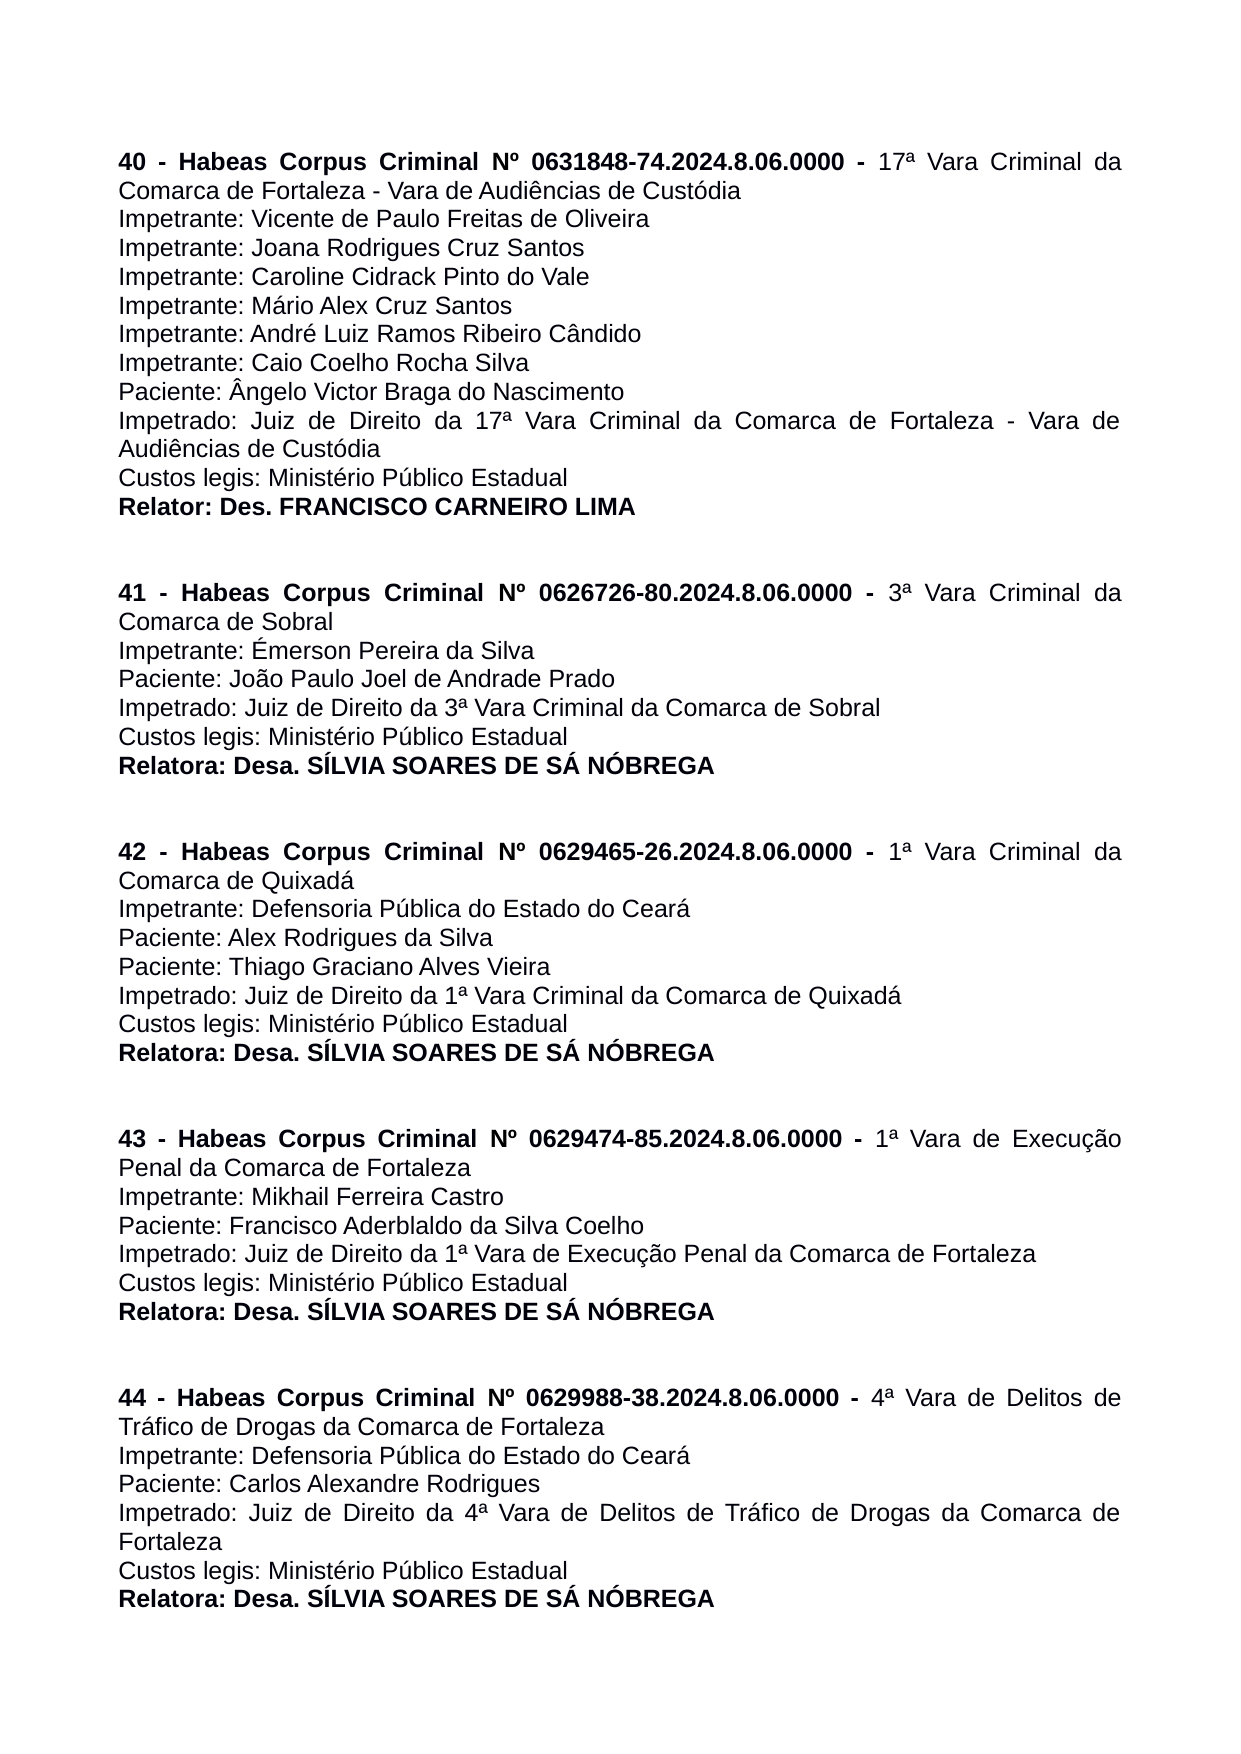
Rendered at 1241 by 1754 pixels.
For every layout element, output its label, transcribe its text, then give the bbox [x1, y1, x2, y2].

text Impetrante: Vicente de Paulo Freitas de Oliveira [118, 204, 1122, 233]
text Impetrante: Defensoria Pública do Estado do Ceará [118, 894, 1122, 923]
text 42 - Habeas Corpus Criminal Nº 0629465-26.2024.8.06.0000 - 1ª Vara Criminal da Comarca de Quixadá [118, 837, 1122, 894]
text Impetrante: Émerson Pereira da Silva [118, 636, 1122, 664]
text Paciente: Alex Rodrigues da Silva [118, 923, 1122, 952]
text Custos legis: Ministério Público Estadual [118, 1009, 1122, 1038]
text Impetrado: Juiz de Direito da 4ª Vara de Delitos de Tráfico de Drogas da Comarca de Fortaleza [118, 1498, 1122, 1556]
text Impetrado: Juiz de Direito da 1ª Vara de Execução Penal da Comarca de Fortaleza [118, 1239, 1122, 1268]
text 44 - Habeas Corpus Criminal Nº 0629988-38.2024.8.06.0000 - 4ª Vara de Delitos de Tráfico de Drogas da Comarca de Fortaleza [118, 1383, 1122, 1441]
text 40 - Habeas Corpus Criminal Nº 0631848-74.2024.8.06.0000 - 17ª Vara Criminal da Comarca de Fortaleza - Vara de Audiências de Custódia [118, 147, 1122, 204]
text Impetrado: Juiz de Direito da 1ª Vara Criminal da Comarca de Quixadá [118, 981, 1122, 1009]
text Custos legis: Ministério Público Estadual [118, 1556, 1122, 1584]
text Relator: Des. FRANCISCO CARNEIRO LIMA [118, 492, 1122, 521]
text Impetrante: Mário Alex Cruz Santos [118, 291, 1122, 319]
text Custos legis: Ministério Público Estadual [118, 463, 1122, 492]
text Impetrante: Defensoria Pública do Estado do Ceará [118, 1441, 1122, 1469]
text Impetrante: Caio Coelho Rocha Silva [118, 348, 1122, 377]
text Impetrado: Juiz de Direito da 17ª Vara Criminal da Comarca de Fortaleza - Vara de Audiências de Custódia [118, 406, 1122, 463]
text Impetrado: Juiz de Direito da 3ª Vara Criminal da Comarca de Sobral [118, 693, 1122, 722]
text Paciente: João Paulo Joel de Andrade Prado [118, 664, 1122, 693]
text Relatora: Desa. SÍLVIA SOARES DE SÁ NÓBREGA [118, 1297, 1122, 1326]
text Relatora: Desa. SÍLVIA SOARES DE SÁ NÓBREGA [118, 1584, 1122, 1613]
text Paciente: Carlos Alexandre Rodrigues [118, 1469, 1122, 1498]
text 41 - Habeas Corpus Criminal Nº 0626726-80.2024.8.06.0000 - 3ª Vara Criminal da Comarca de Sobral [118, 578, 1122, 636]
text Custos legis: Ministério Público Estadual [118, 1268, 1122, 1297]
text Relatora: Desa. SÍLVIA SOARES DE SÁ NÓBREGA [118, 1038, 1122, 1067]
text 43 - Habeas Corpus Criminal Nº 0629474-85.2024.8.06.0000 - 1ª Vara de Execução Penal da Comarca de Fortaleza [118, 1124, 1122, 1182]
text Impetrante: Joana Rodrigues Cruz Santos [118, 233, 1122, 262]
text Impetrante: André Luiz Ramos Ribeiro Cândido [118, 319, 1122, 348]
text Relatora: Desa. SÍLVIA SOARES DE SÁ NÓBREGA [118, 751, 1122, 779]
text Impetrante: Mikhail Ferreira Castro [118, 1182, 1122, 1211]
text Paciente: Francisco Aderblaldo da Silva Coelho [118, 1211, 1122, 1239]
text Impetrante: Caroline Cidrack Pinto do Vale [118, 262, 1122, 291]
text Custos legis: Ministério Público Estadual [118, 722, 1122, 751]
text Paciente: Ângelo Victor Braga do Nascimento [118, 377, 1122, 406]
text Paciente: Thiago Graciano Alves Vieira [118, 952, 1122, 981]
